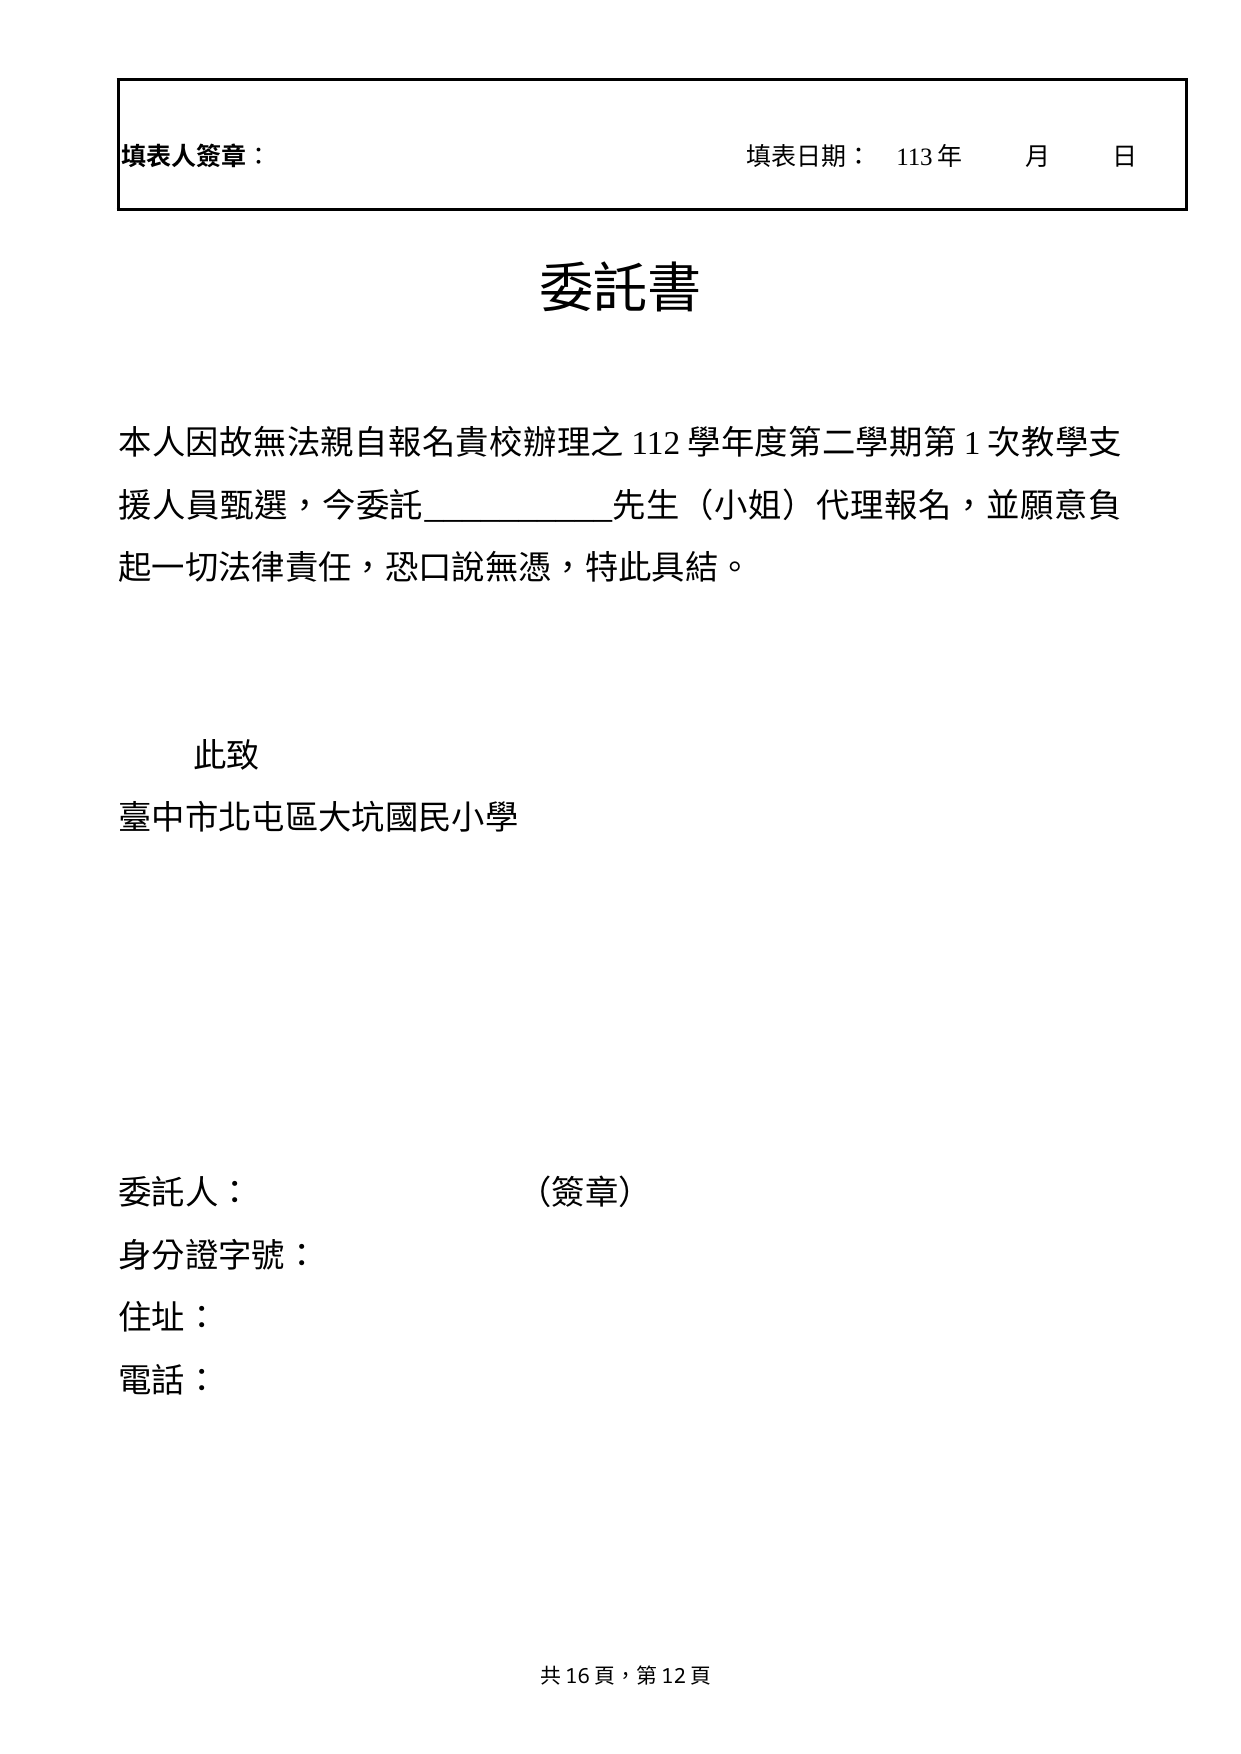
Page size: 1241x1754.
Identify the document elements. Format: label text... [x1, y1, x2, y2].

text 住址： [118, 1273, 1122, 1336]
table_cell 填表人簽章： 填表日期： 113年 月 日 [120, 81, 1185, 208]
text 身分證字號： [118, 1211, 1122, 1273]
text 電話： [118, 1336, 1122, 1398]
text 委託書 [118, 211, 1122, 336]
text 本人因故無法親自報名貴校辦理之112學年度第二學期第1次教學支援人員甄選，今委託__________先生（小姐）代理報名，並願意負起一切法律責任，恐口說無憑，特此具結。 [118, 398, 1122, 586]
text 此致 [118, 711, 1122, 773]
text 臺中市北屯區大坑國民小學 [118, 773, 1122, 836]
text 委託人： （簽章） [118, 1148, 1122, 1211]
